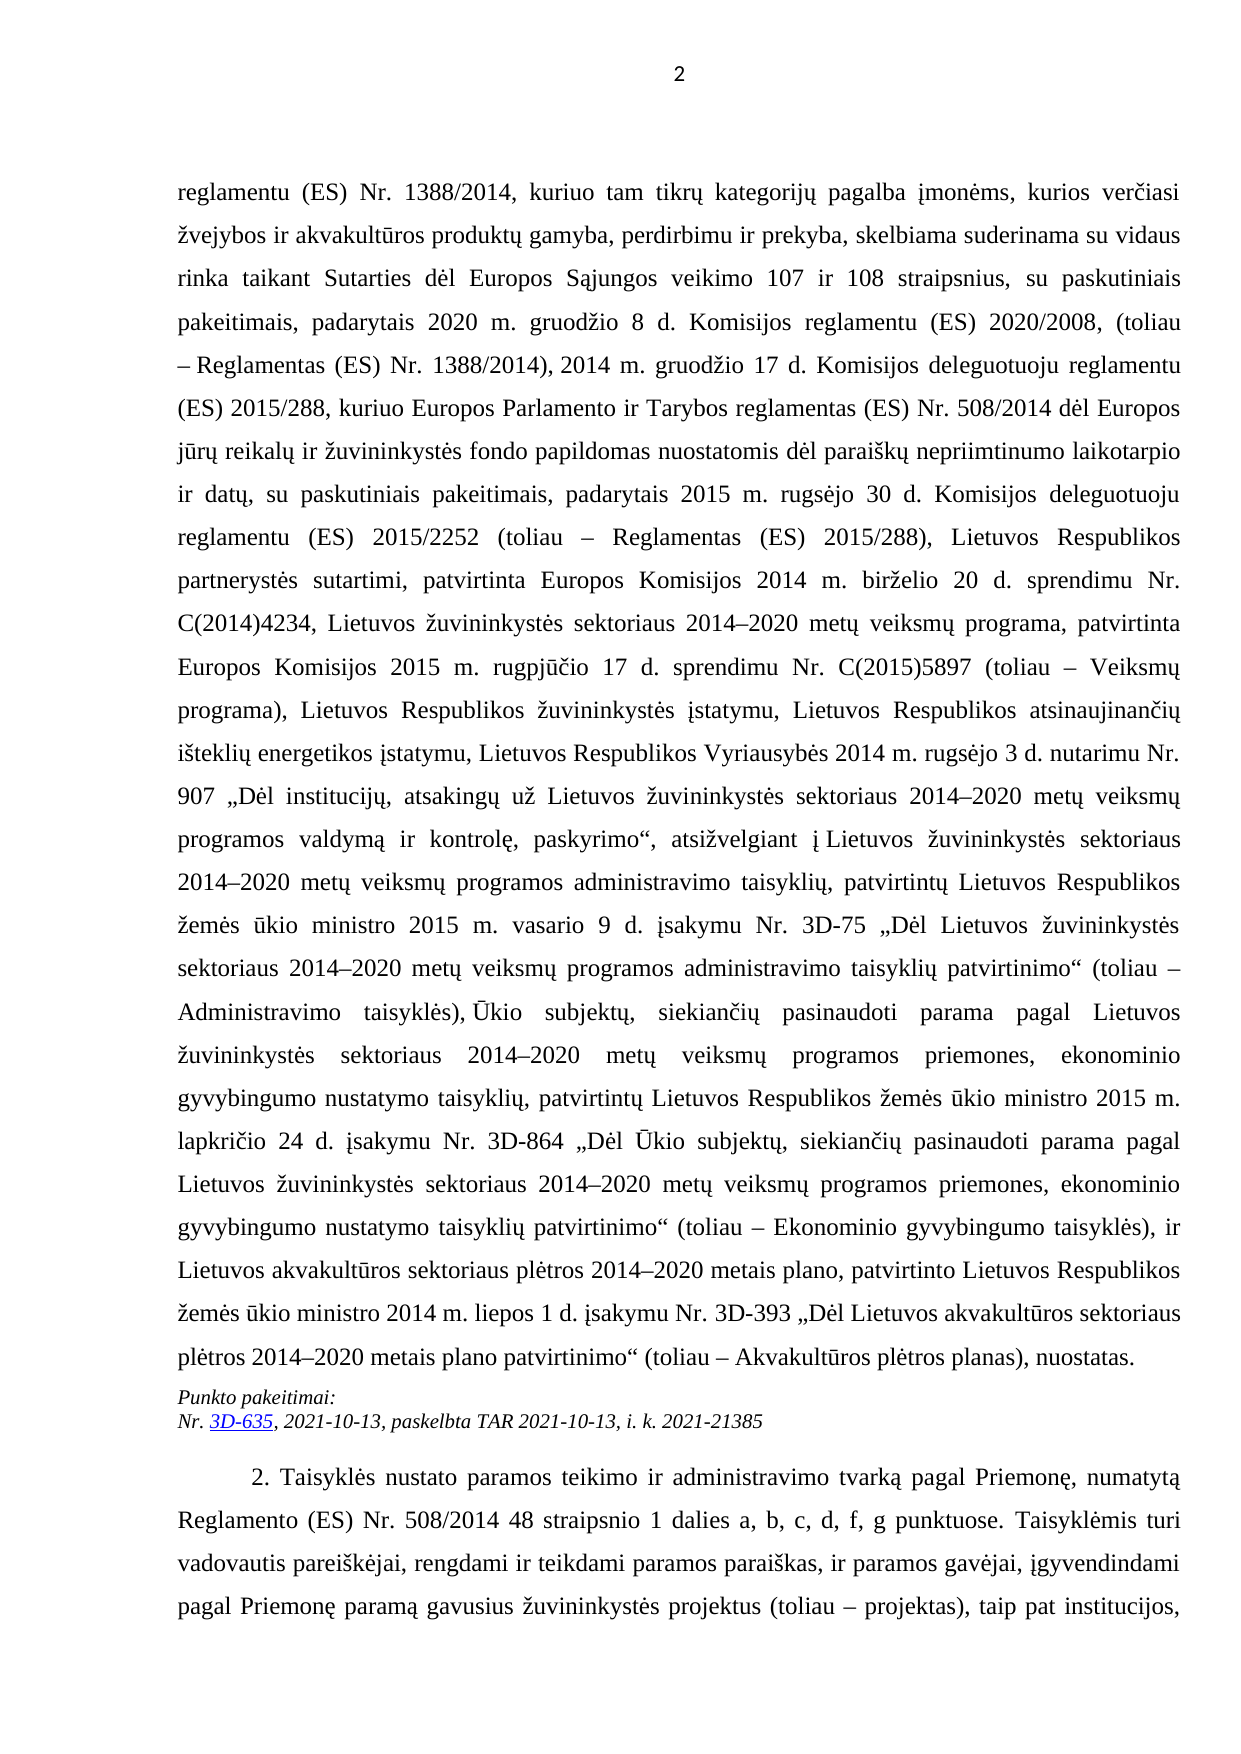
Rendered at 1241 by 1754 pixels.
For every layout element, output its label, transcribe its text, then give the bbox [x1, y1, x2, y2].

text Nr. 3D-635, 2021-10-13, paskelbta TAR 2021-10-13, i. k. 2021-21385 [177, 1409, 1181, 1433]
text Punkto pakeitimai: [177, 1385, 1181, 1409]
text 2. Taisyklės nustato paramos teikimo ir administravimo tvarką pagal Priemonę, numatytą Reglamento (ES) Nr. 508/2014 48 straipsnio 1 dalies a, b, c, d, f, g punktuose. Taisyklėmis turi vadovautis pareiškėjai, rengdami ir teikdami paramos paraiškas, ir paramos gavėjai, įgyvendindami pagal Priemonę paramą gavusius žuvininkystės projektus (toliau – projektas), taip pat institucijos, [177, 1462, 1181, 1620]
text reglamentu (ES) Nr. 1388/2014, kuriuo tam tikrų kategorijų pagalba įmonėms, kurios verčiasi žvejybos ir akvakultūros produktų gamyba, perdirbimu ir prekyba, skelbiama suderinama su vidaus rinka taikant Sutarties dėl Europos Sąjungos veikimo 107 ir 108 straipsnius, su paskutiniais pakeitimais, padarytais 2020 m. gruodžio 8 d. Komisijos reglamentu (ES) 2020/2008, (toliau – Reglamentas (ES) Nr. 1388/2014), 2014 m. gruodžio 17 d. Komisijos deleguotuoju reglamentu (ES) 2015/288, kuriuo Europos Parlamento ir Tarybos reglamentas (ES) Nr. 508/2014 dėl Europos jūrų reikalų ir žuvininkystės fondo papildomas nuostatomis dėl paraiškų nepriimtinumo laikotarpio ir datų, su paskutiniais pakeitimais, padarytais 2015 m. rugsėjo 30 d. Komisijos deleguotuoju reglamentu (ES) 2015/2252 (toliau – Reglamentas (ES) 2015/288), Lietuvos Respublikos partnerystės sutartimi, patvirtinta Europos Komisijos 2014 m. birželio 20 d. sprendimu Nr. C(2014)4234, Lietuvos žuvininkystės sektoriaus 2014–2020 metų veiksmų programa, patvirtinta Europos Komisijos 2015 m. rugpjūčio 17 d. sprendimu Nr. C(2015)5897 (toliau – Veiksmų programa), Lietuvos Respublikos žuvininkystės įstatymu, Lietuvos Respublikos atsinaujinančių išteklių energetikos įstatymu, Lietuvos Respublikos Vyriausybės 2014 m. rugsėjo 3 d. nutarimu Nr. 907 „Dėl institucijų, atsakingų už Lietuvos žuvininkystės sektoriaus 2014–2020 metų veiksmų programos valdymą ir kontrolę, paskyrimo“, atsižvelgiant į Lietuvos žuvininkystės sektoriaus 2014–2020 metų veiksmų programos administravimo taisyklių, patvirtintų Lietuvos Respublikos žemės ūkio ministro 2015 m. vasario 9 d. įsakymu Nr. 3D-75 „Dėl Lietuvos žuvininkystės sektoriaus 2014–2020 metų veiksmų programos administravimo taisyklių patvirtinimo“ (toliau – Administravimo taisyklės), Ūkio subjektų, siekiančių pasinaudoti parama pagal Lietuvos žuvininkystės sektoriaus 2014–2020 metų veiksmų programos priemones, ekonominio gyvybingumo nustatymo taisyklių, patvirtintų Lietuvos Respublikos žemės ūkio ministro 2015 m. lapkričio 24 d. įsakymu Nr. 3D-864 „Dėl Ūkio subjektų, siekiančių pasinaudoti parama pagal Lietuvos žuvininkystės sektoriaus 2014–2020 metų veiksmų programos priemones, ekonominio gyvybingumo nustatymo taisyklių patvirtinimo“ (toliau – Ekonominio gyvybingumo taisyklės), ir Lietuvos akvakultūros sektoriaus plėtros 2014–2020 metais plano, patvirtinto Lietuvos Respublikos žemės ūkio ministro 2014 m. liepos 1 d. įsakymu Nr. 3D-393 „Dėl Lietuvos akvakultūros sektoriaus plėtros 2014–2020 metais plano patvirtinimo“ (toliau – Akvakultūros plėtros planas), nuostatas. [177, 177, 1181, 1370]
